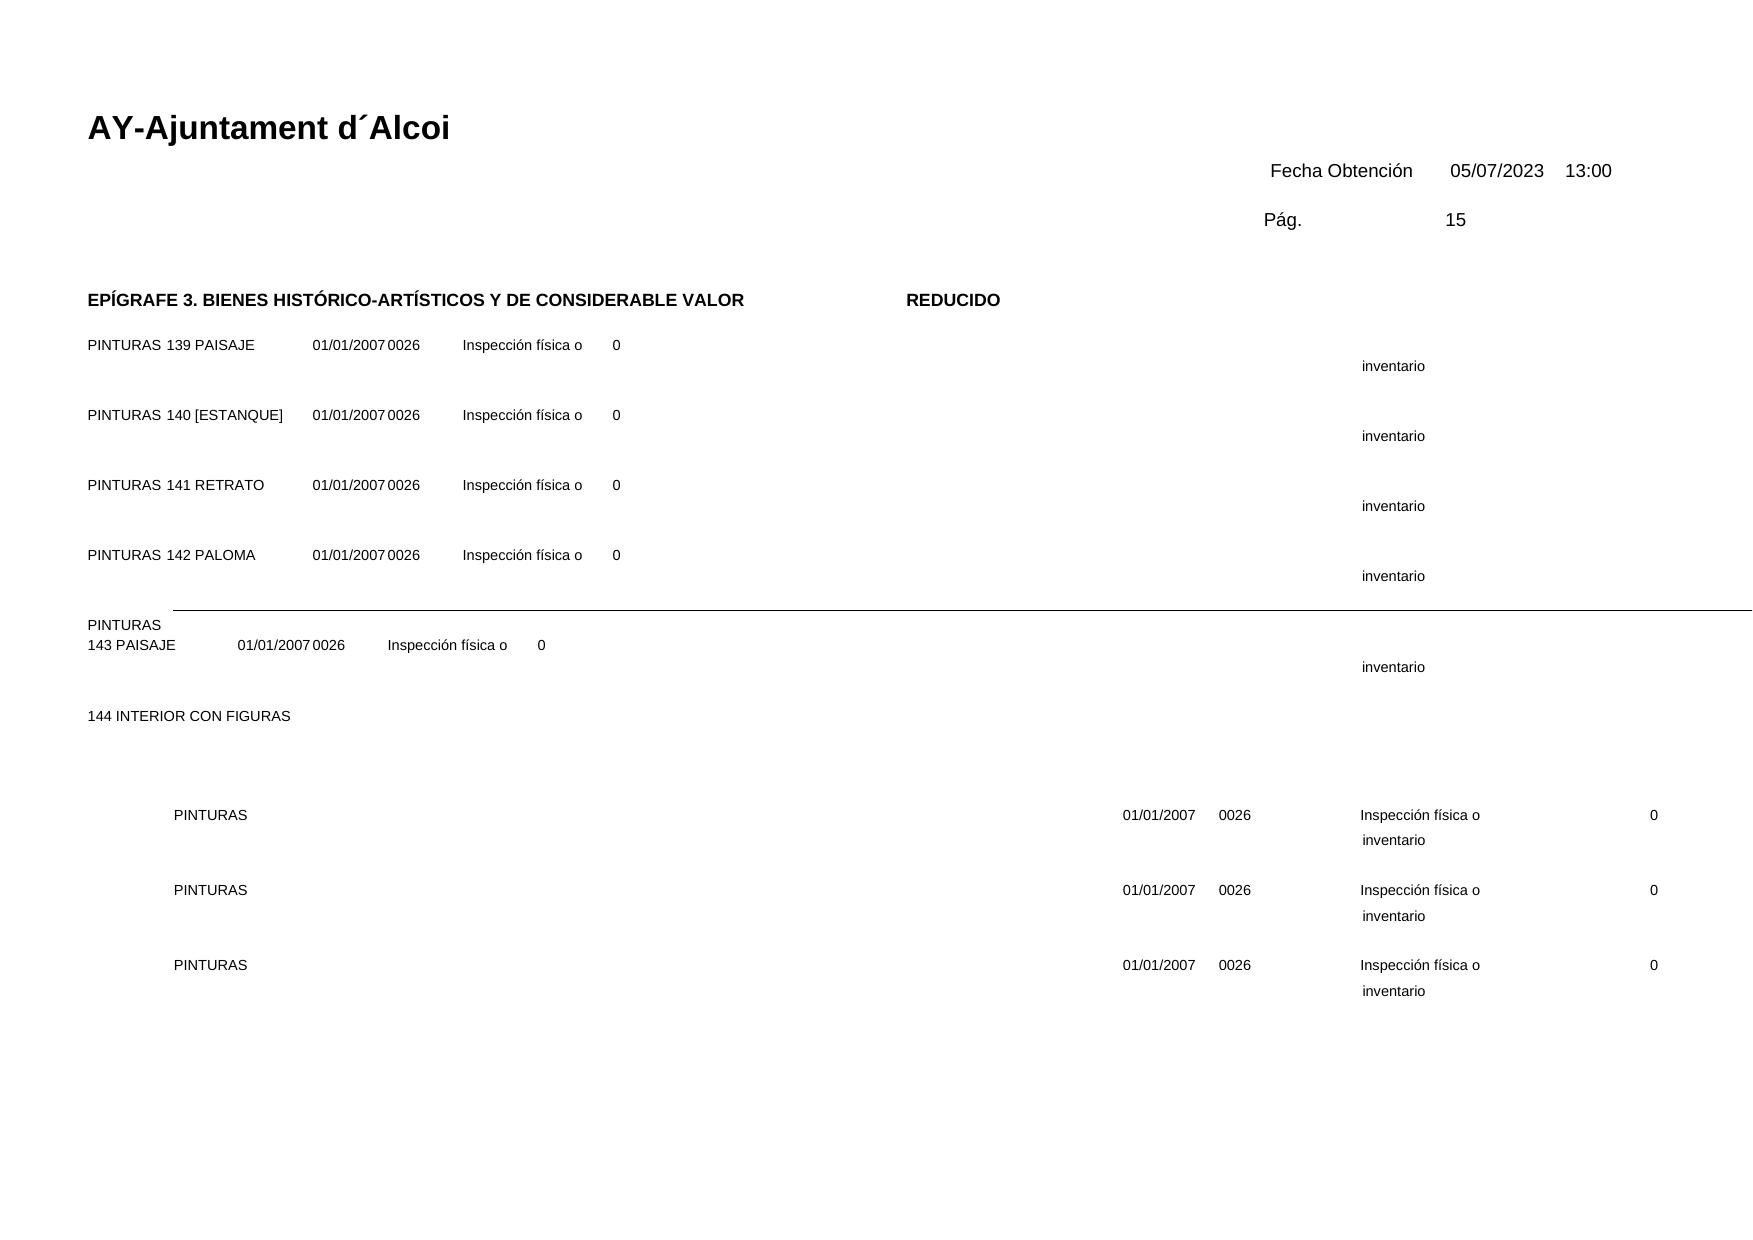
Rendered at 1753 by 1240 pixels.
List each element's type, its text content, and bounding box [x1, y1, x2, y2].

list PINTURAS 143 PAISAJE 01/01/2007 0026 Inspección física o 0 [0, 608, 1658, 653]
text inventario [1362, 497, 1658, 514]
list PINTURAS 139 PAISAJE 01/01/2007 0026 Inspección física o 0 [0, 328, 1658, 355]
list PINTURAS 142 PALOMA 01/01/2007 0026 Inspección física o 0 [0, 538, 1658, 565]
text inventario [1362, 659, 1658, 675]
text inventario [1362, 567, 1658, 584]
list PINTURAS 141 RETRATO 01/01/2007 0026 Inspección física o 0 [0, 468, 1658, 495]
text inventario [1362, 427, 1658, 444]
text inventario [1362, 357, 1658, 374]
list PINTURAS 140 [ESTANQUE] 01/01/2007 0026 Inspección física o 0 [0, 398, 1658, 425]
list 144 INTERIOR CON FIGURAS [0, 700, 1658, 726]
